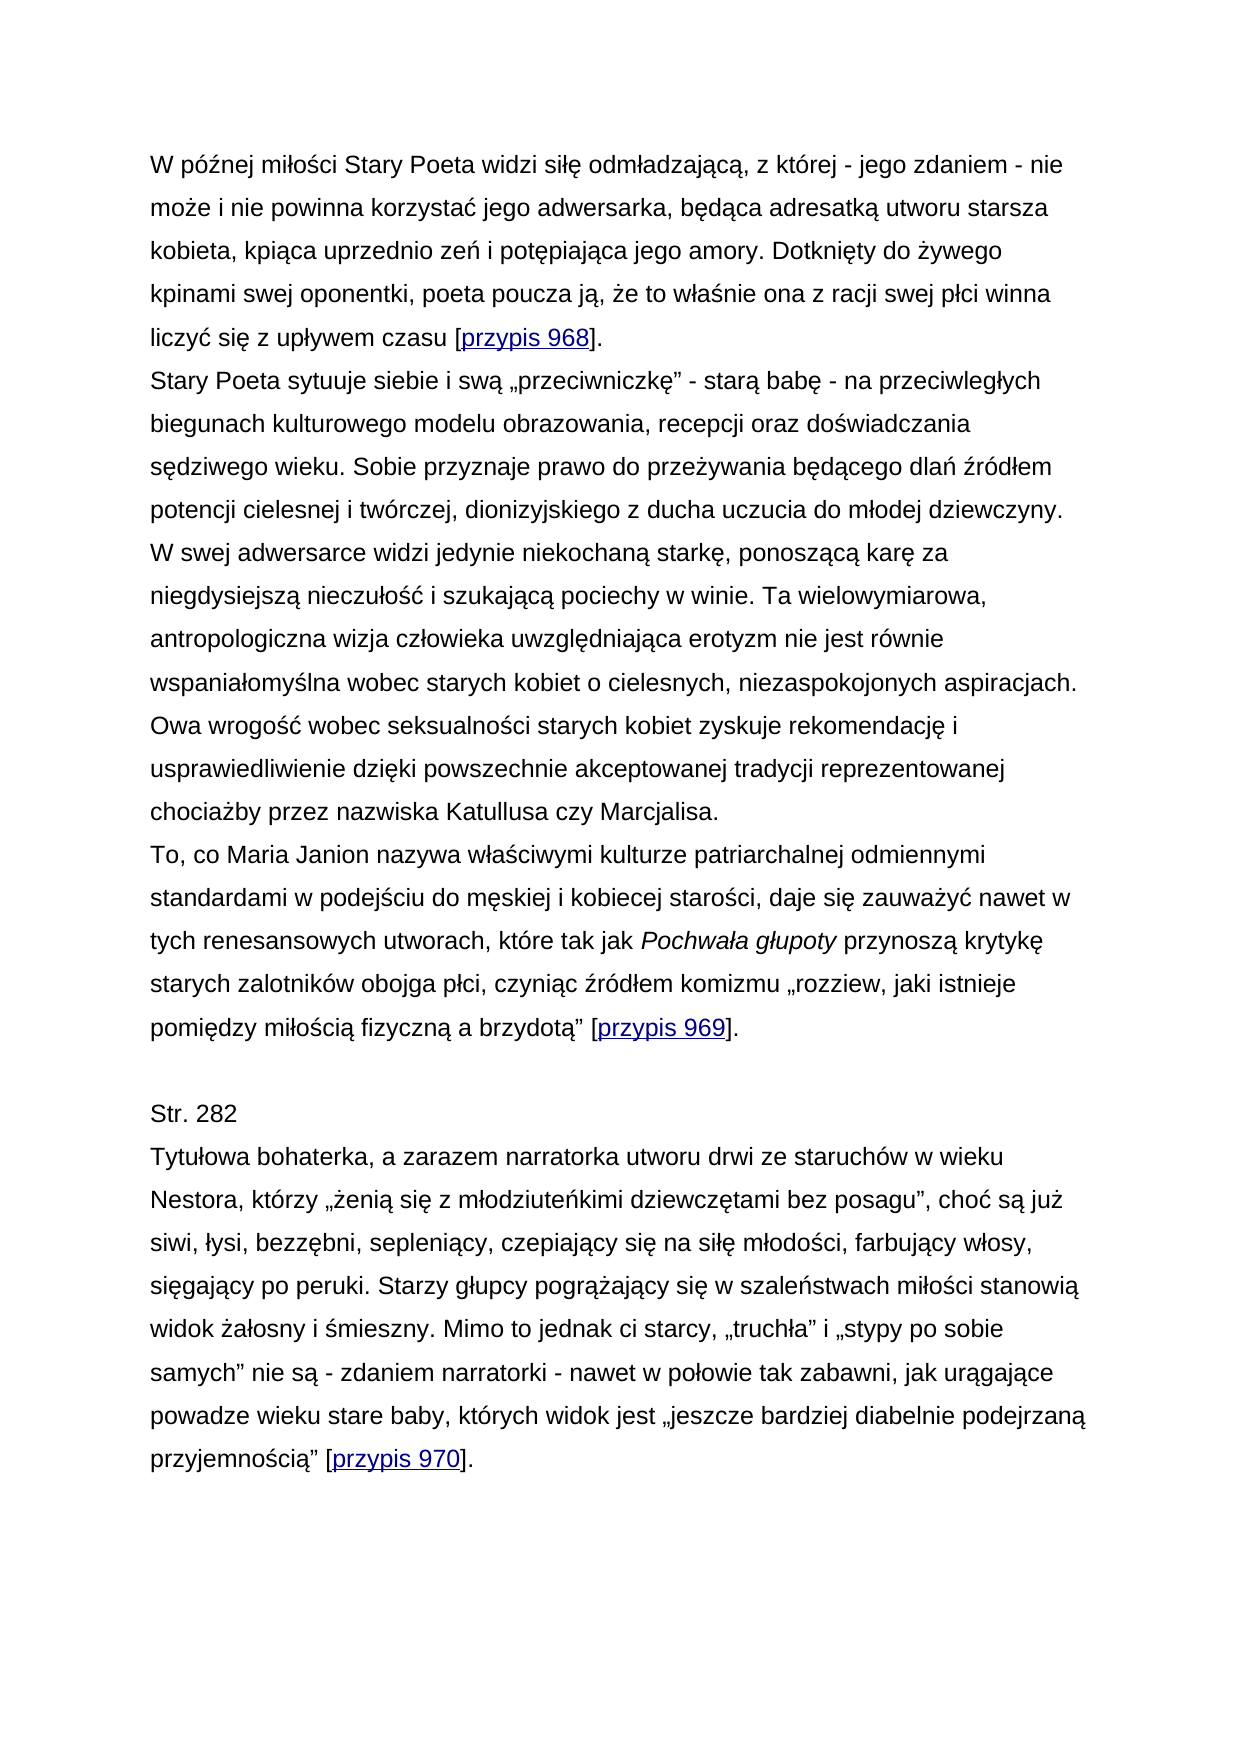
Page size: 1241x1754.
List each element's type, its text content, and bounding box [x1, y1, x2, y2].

text Str. 282 [150, 1099, 1090, 1127]
text Stary Poeta sytuuje siebie i swą „przeciwniczkę” - starą babę - na przeciwległych biegunach kulturowego modelu obrazowania, recepcji oraz doświadczania sędziwego wieku. Sobie przyznaje prawo do przeżywania będącego dlań źródłem potencji cielesnej i twórczej, dionizyjskiego z ducha uczucia do młodej dziewczyny. W swej adwersarce widzi jedynie niekochaną starkę, ponoszącą karę za niegdysiejszą nieczułość i szukającą pociechy w winie. Ta wielowymiarowa, antropologiczna wizja człowieka uwzględniająca erotyzm nie jest równie wspaniałomyślna wobec starych kobiet o cielesnych, niezaspokojonych aspiracjach. Owa wrogość wobec seksualności starych kobiet zyskuje rekomendację i usprawiedliwienie dzięki powszechnie akceptowanej tradycji reprezentowanej chociażby przez nazwiska Katullusa czy Marcjalisa. [150, 366, 1090, 826]
text Tytułowa bohaterka, a zarazem narratorka utworu drwi ze staruchów w wieku Nestora, którzy „żenią się z młodziuteńkimi dziewczętami bez posagu”, choć są już siwi, łysi, bezzębni, sepleniący, czepiający się na siłę młodości, farbujący włosy, sięgający po peruki. Starzy głupcy pogrążający się w szaleństwach miłości stanowią widok żałosny i śmieszny. Mimo to jednak ci starcy, „truchła” i „stypy po sobie samych” nie są - zdaniem narratorki - nawet w połowie tak zabawni, jak urągające powadze wieku stare baby, których widok jest „jeszcze bardziej diabelnie podejrzaną przyjemnością” [przypis 970]. [150, 1142, 1090, 1472]
text W późnej miłości Stary Poeta widzi siłę odmładzającą, z której - jego zdaniem - nie może i nie powinna korzystać jego adwersarka, będąca adresatką utworu starsza kobieta, kpiąca uprzednio zeń i potępiająca jego amory. Dotknięty do żywego kpinami swej oponentki, poeta poucza ją, że to właśnie ona z racji swej płci winna liczyć się z upływem czasu [przypis 968]. [150, 150, 1090, 351]
text To, co Maria Janion nazywa właściwymi kulturze patriarchalnej odmiennymi standardami w podejściu do męskiej i kobiecej starości, daje się zauważyć nawet w tych renesansowych utworach, które tak jak Pochwała głupoty przynoszą krytykę starych zalotników obojga płci, czyniąc źródłem komizmu „rozziew, jaki istnieje pomiędzy miłością fizyczną a brzydotą” [przypis 969]. [150, 840, 1090, 1041]
